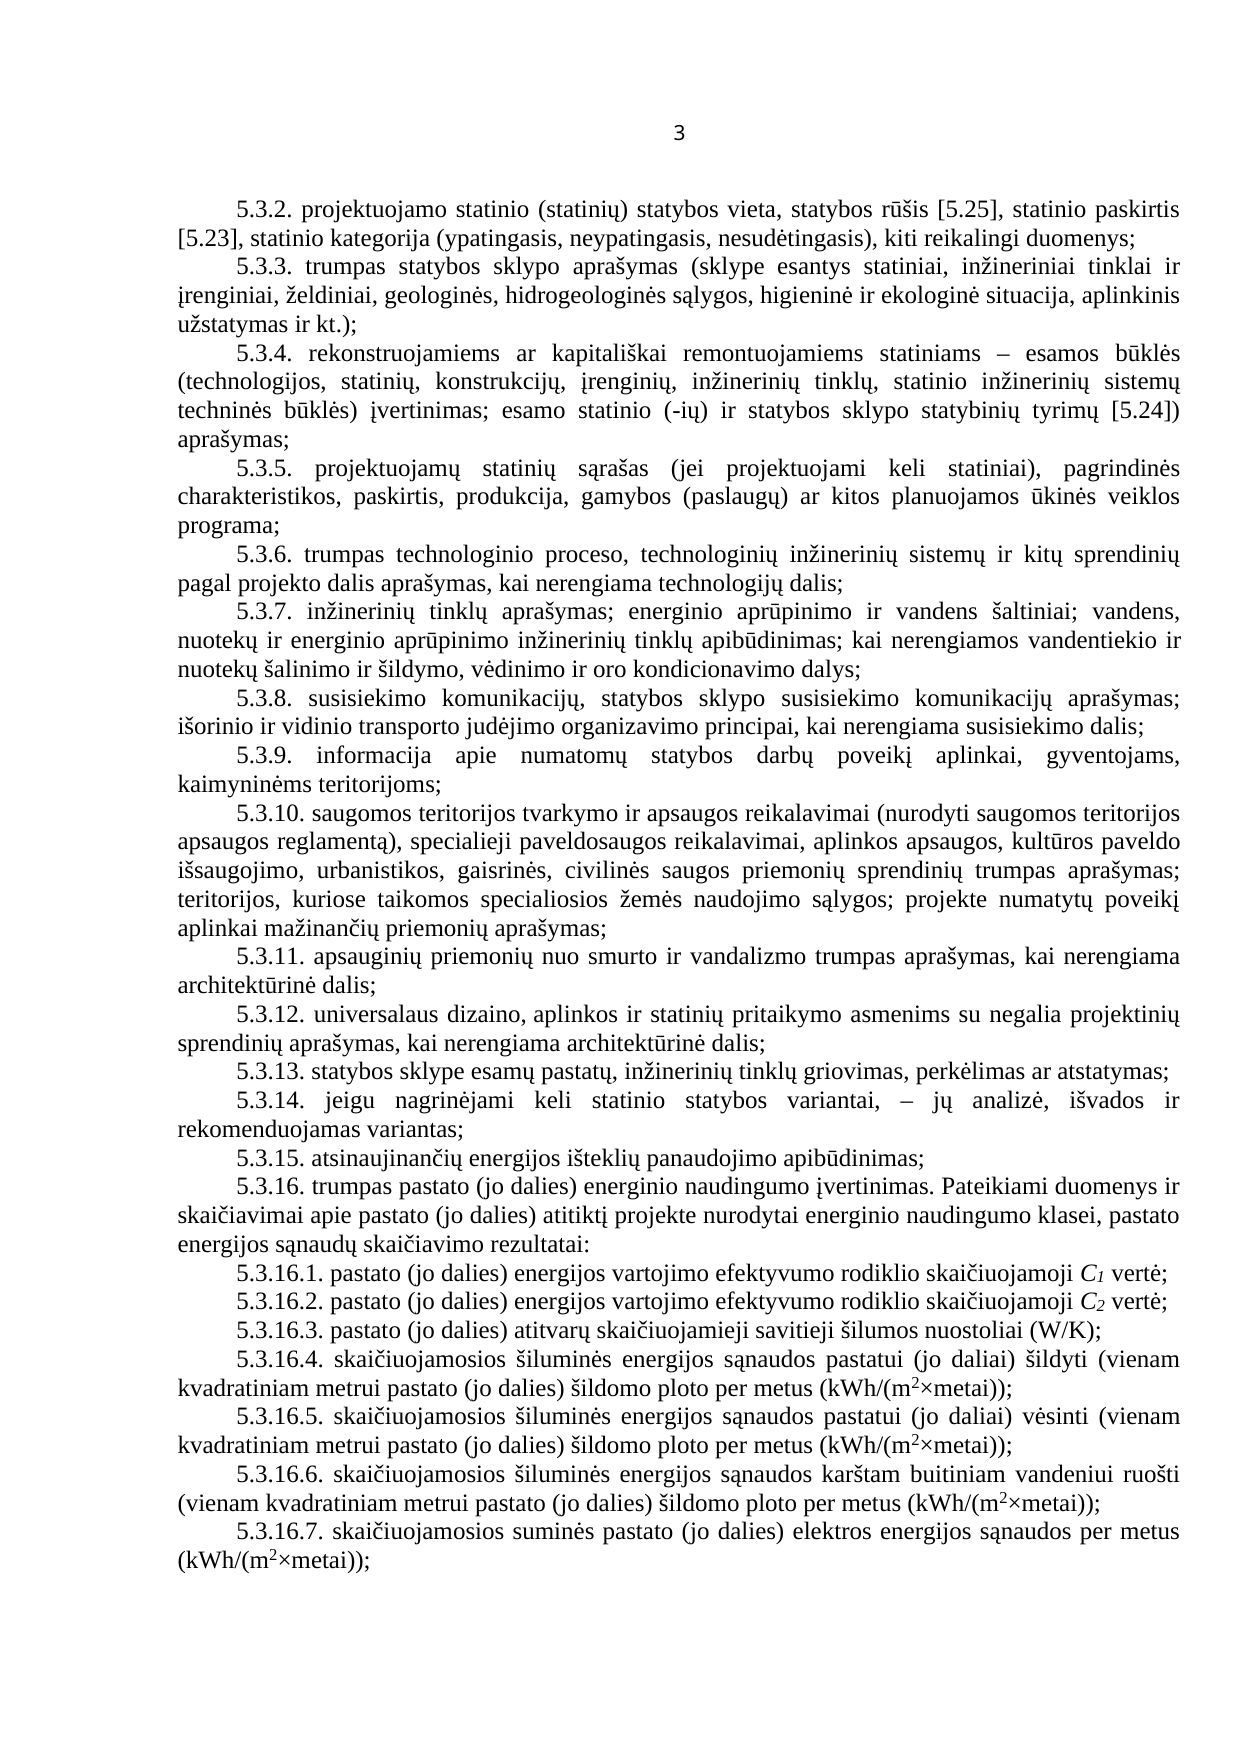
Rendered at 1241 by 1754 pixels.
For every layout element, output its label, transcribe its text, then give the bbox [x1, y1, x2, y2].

text 5.3.16. trumpas pastato (jo dalies) energinio naudingumo įvertinimas. Pateikiami duomenys ir skaičiavimai apie pastato (jo dalies) atitiktį projekte nurodytai energinio naudingumo klasei, pastato energijos sąnaudų skaičiavimo rezultatai: [177, 1171, 1181, 1258]
text 5.3.14. jeigu nagrinėjami keli statinio statybos variantai, – jų analizė, išvados ir rekomenduojamas variantas; [177, 1085, 1181, 1143]
text 5.3.16.3. pastato (jo dalies) atitvarų skaičiuojamieji savitieji šilumos nuostoliai (W/K); [177, 1315, 1181, 1344]
text 5.3.10. saugomos teritorijos tvarkymo ir apsaugos reikalavimai (nurodyti saugomos teritorijos apsaugos reglamentą), specialieji paveldosaugos reikalavimai, aplinkos apsaugos, kultūros paveldo išsaugojimo, urbanistikos, gaisrinės, civilinės saugos priemonių sprendinių trumpas aprašymas; teritorijos, kuriose taikomos specialiosios žemės naudojimo sąlygos; projekte numatytų poveikį aplinkai mažinančių priemonių aprašymas; [177, 798, 1181, 941]
text 5.3.16.4. skaičiuojamosios šiluminės energijos sąnaudos pastatui (jo daliai) šildyti (vienam kvadratiniam metrui pastato (jo dalies) šildomo ploto per metus (kWh/(m2×metai)); [177, 1344, 1181, 1401]
text 5.3.15. atsinaujinančių energijos išteklių panaudojimo apibūdinimas; [177, 1143, 1181, 1171]
text 5.3.7. inžinerinių tinklų aprašymas; energinio aprūpinimo ir vandens šaltiniai; vandens, nuotekų ir energinio aprūpinimo inžinerinių tinklų apibūdinimas; kai nerengiamos vandentiekio ir nuotekų šalinimo ir šildymo, vėdinimo ir oro kondicionavimo dalys; [177, 596, 1181, 683]
text 5.3.9. informacija apie numatomų statybos darbų poveikį aplinkai, gyventojams, kaimyninėms teritorijoms; [177, 740, 1181, 798]
text 5.3.16.5. skaičiuojamosios šiluminės energijos sąnaudos pastatui (jo daliai) vėsinti (vienam kvadratiniam metrui pastato (jo dalies) šildomo ploto per metus (kWh/(m2×metai)); [177, 1401, 1181, 1459]
text 5.3.12. universalaus dizaino, aplinkos ir statinių pritaikymo asmenims su negalia projektinių sprendinių aprašymas, kai nerengiama architektūrinė dalis; [177, 999, 1181, 1056]
text 5.3.5. projektuojamų statinių sąrašas (jei projektuojami keli statiniai), pagrindinės charakteristikos, paskirtis, produkcija, gamybos (paslaugų) ar kitos planuojamos ūkinės veiklos programa; [177, 453, 1181, 539]
text 5.3.16.6. skaičiuojamosios šiluminės energijos sąnaudos karštam buitiniam vandeniui ruošti (vienam kvadratiniam metrui pastato (jo dalies) šildomo ploto per metus (kWh/(m2×metai)); [177, 1459, 1181, 1516]
text 5.3.6. trumpas technologinio proceso, technologinių inžinerinių sistemų ir kitų sprendinių pagal projekto dalis aprašymas, kai nerengiama technologijų dalis; [177, 539, 1181, 596]
text 5.3.13. statybos sklype esamų pastatų, inžinerinių tinklų griovimas, perkėlimas ar atstatymas; [177, 1056, 1181, 1085]
text 5.3.2. projektuojamo statinio (statinių) statybos vieta, statybos rūšis [5.25], statinio paskirtis [5.23], statinio kategorija (ypatingasis, neypatingasis, nesudėtingasis), kiti reikalingi duomenys; [177, 194, 1181, 251]
text 5.3.16.1. pastato (jo dalies) energijos vartojimo efektyvumo rodiklio skaičiuojamoji C1 vertė; [177, 1258, 1181, 1286]
text 5.3.3. trumpas statybos sklypo aprašymas (sklype esantys statiniai, inžineriniai tinklai ir įrenginiai, želdiniai, geologinės, hidrogeologinės sąlygos, higieninė ir ekologinė situacija, aplinkinis užstatymas ir kt.); [177, 251, 1181, 338]
text 5.3.11. apsauginių priemonių nuo smurto ir vandalizmo trumpas aprašymas, kai nerengiama architektūrinė dalis; [177, 941, 1181, 999]
text 5.3.16.2. pastato (jo dalies) energijos vartojimo efektyvumo rodiklio skaičiuojamoji C2 vertė; [177, 1286, 1181, 1315]
text 5.3.16.7. skaičiuojamosios suminės pastato (jo dalies) elektros energijos sąnaudos per metus (kWh/(m2×metai)); [177, 1516, 1181, 1574]
text 5.3.4. rekonstruojamiems ar kapitališkai remontuojamiems statiniams – esamos būklės (technologijos, statinių, konstrukcijų, įrenginių, inžinerinių tinklų, statinio inžinerinių sistemų techninės būklės) įvertinimas; esamo statinio (-ių) ir statybos sklypo statybinių tyrimų [5.24]) aprašymas; [177, 338, 1181, 453]
text 5.3.8. susisiekimo komunikacijų, statybos sklypo susisiekimo komunikacijų aprašymas; išorinio ir vidinio transporto judėjimo organizavimo principai, kai nerengiama susisiekimo dalis; [177, 683, 1181, 740]
